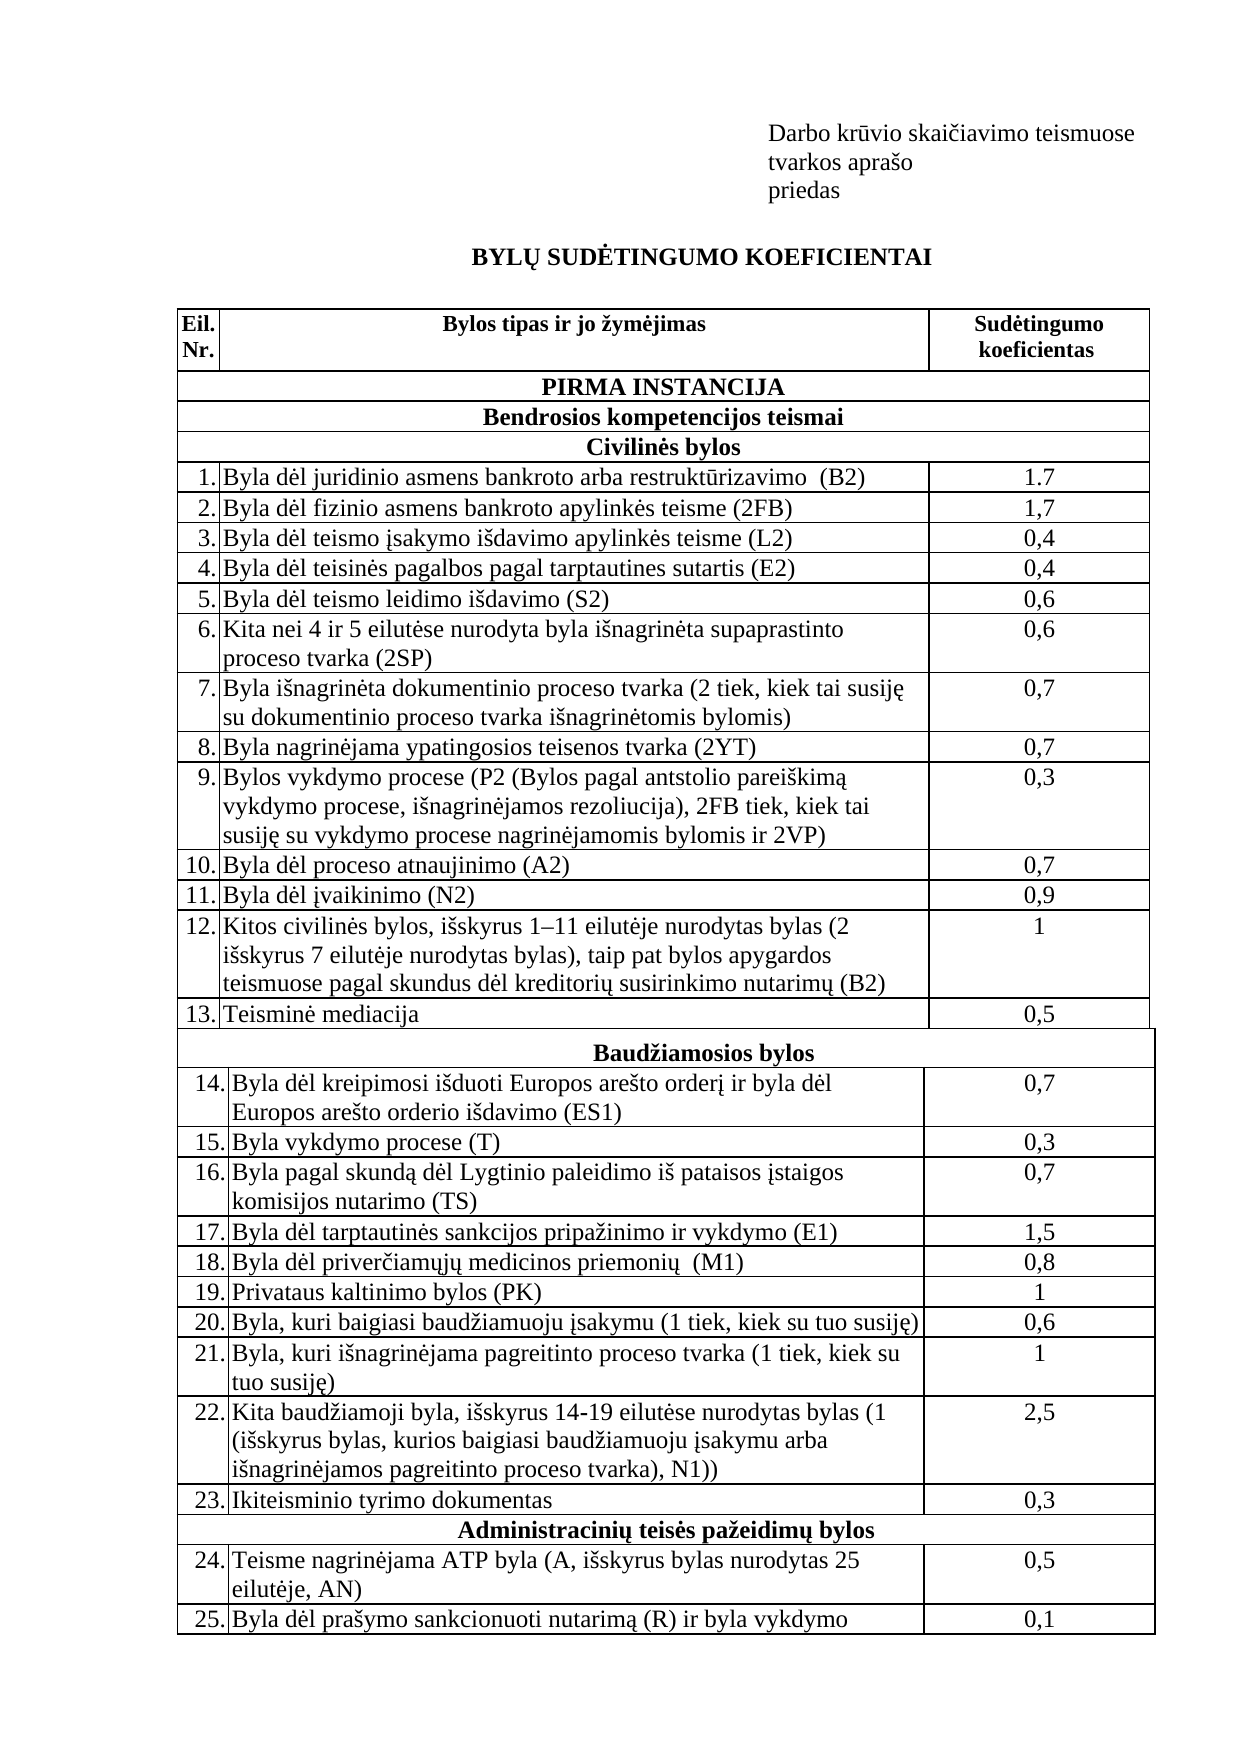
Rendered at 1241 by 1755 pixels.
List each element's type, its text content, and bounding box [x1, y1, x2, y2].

table_cell 14. [178, 1068, 228, 1126]
table_cell 1. [178, 463, 219, 491]
text Darbo krūvio skaičiavimo teismuose [768, 118, 1152, 147]
table_cell Byla dėl teisinės pagalbos pagal tarptautines sutartis (E2) [220, 553, 928, 582]
table_cell 0,8 [925, 1247, 1154, 1276]
text tvarkos aprašo [768, 147, 1152, 176]
table_cell 2,5 [925, 1397, 1154, 1483]
table_cell Byla vykdymo procese (T) [229, 1127, 923, 1156]
table_header [1150, 308, 1155, 370]
table_cell 0,6 [930, 584, 1149, 612]
table_cell [1150, 997, 1155, 1027]
table_cell 0,7 [930, 732, 1149, 761]
table_header Sudėtingumo koeficientas [930, 310, 1149, 370]
table_cell 0,7 [925, 1068, 1154, 1126]
table_cell 15. [178, 1127, 228, 1156]
table_cell 22. [178, 1397, 228, 1483]
table_cell Privataus kaltinimo bylos (PK) [229, 1277, 923, 1306]
table_cell Baudžiamosios bylos [178, 1029, 1154, 1067]
table_cell Teisme nagrinėjama ATP byla (A, išskyrus bylas nurodytas 25 eilutėje, AN) [229, 1545, 923, 1603]
table_cell 17. [178, 1217, 228, 1245]
table_cell [1150, 849, 1155, 879]
table_cell 1,7 [930, 493, 1149, 522]
table_cell 0,7 [930, 850, 1149, 879]
table_cell 7. [178, 673, 219, 731]
table_cell 21. [178, 1338, 228, 1395]
table_cell 0,9 [930, 881, 1149, 909]
table_cell [1150, 431, 1155, 461]
table_cell [1150, 400, 1155, 431]
table_cell 12. [178, 911, 219, 997]
table_cell 0,1 [925, 1605, 1154, 1633]
table_cell Civilinės bylos [178, 432, 1149, 461]
table_cell 25. [178, 1605, 228, 1633]
table_cell 0,3 [925, 1485, 1154, 1513]
table_cell 1.7 [930, 463, 1149, 491]
table_cell Byla nagrinėjama ypatingosios teisenos tvarka (2YT) [220, 732, 928, 761]
table_cell [1150, 552, 1155, 582]
table_cell 19. [178, 1277, 228, 1306]
table_cell Byla, kuri baigiasi baudžiamuoju įsakymu (1 tiek, kiek su tuo susiję) [229, 1308, 923, 1336]
table_cell 0,6 [925, 1308, 1154, 1336]
table_cell 0,4 [930, 553, 1149, 582]
table_cell Byla išnagrinėta dokumentinio proceso tvarka (2 tiek, kiek tai susiję su dokumentinio proceso tvarka išnagrinėtomis bylomis) [220, 673, 928, 731]
table_cell [1150, 613, 1155, 672]
table_cell 18. [178, 1247, 228, 1276]
table_header Bylos tipas ir jo žymėjimas [220, 310, 928, 370]
table_cell 1 [930, 911, 1149, 997]
table_cell Byla dėl įvaikinimo (N2) [220, 881, 928, 909]
table_cell 13. [178, 999, 219, 1027]
table_cell 23. [178, 1485, 228, 1513]
table_cell 4. [178, 553, 219, 582]
table_cell 0,6 [930, 614, 1149, 672]
table_cell Administracinių teisės pažeidimų bylos [178, 1515, 1154, 1544]
table_cell 10. [178, 850, 219, 879]
table_cell 24. [178, 1545, 228, 1603]
table_cell Byla, kuri išnagrinėjama pagreitinto proceso tvarka (1 tiek, kiek su tuo susiję) [229, 1338, 923, 1395]
table_cell Byla dėl juridinio asmens bankroto arba restruktūrizavimo (B2) [220, 463, 928, 491]
table_cell Teisminė mediacija [220, 999, 928, 1027]
table_cell 20. [178, 1308, 228, 1336]
table_cell 16. [178, 1158, 228, 1215]
table_cell 9. [178, 763, 219, 849]
table_cell [1150, 522, 1155, 552]
table_cell Byla dėl tarptautinės sankcijos pripažinimo ir vykdymo (E1) [229, 1217, 923, 1245]
table_cell 5. [178, 584, 219, 612]
table_cell 0,5 [925, 1545, 1154, 1603]
table_cell [1150, 461, 1155, 491]
table_cell Byla dėl prašymo sankcionuoti nutarimą (R) ir byla vykdymo [229, 1605, 923, 1633]
text priedas [768, 176, 1152, 204]
table_cell Kita nei 4 ir 5 eilutėse nurodyta byla išnagrinėta supaprastinto proceso tvarka (2SP) [220, 614, 928, 672]
table_cell Byla pagal skundą dėl Lygtinio paleidimo iš pataisos įstaigos komisijos nutarimo (TS) [229, 1158, 923, 1215]
table_cell Byla dėl teismo leidimo išdavimo (S2) [220, 584, 928, 612]
table_cell Bylos vykdymo procese (P2 (Bylos pagal antstolio pareiškimą vykdymo procese, išnagrinėjamos rezoliucija), 2FB tiek, kiek tai susiję su vykdymo procese nagrinėjamomis bylomis ir 2VP) [220, 763, 928, 849]
table_cell 8. [178, 732, 219, 761]
table_cell 2. [178, 493, 219, 522]
table_cell Kita baudžiamoji byla, išskyrus 14-19 eilutėse nurodytas bylas (1 (išskyrus bylas, kurios baigiasi baudžiamuoju įsakymu arba išnagrinėjamos pagreitinto proceso tvarka), N1)) [229, 1397, 923, 1483]
table_cell [1150, 731, 1155, 761]
table_cell 0,4 [930, 523, 1149, 552]
table_cell [1150, 879, 1155, 909]
table_cell [1150, 582, 1155, 612]
table_cell [1150, 370, 1155, 400]
table_cell 0,5 [930, 999, 1149, 1027]
table_cell Byla dėl priverčiamųjų medicinos priemonių (M1) [229, 1247, 923, 1276]
table_cell Kitos civilinės bylos, išskyrus 1–11 eilutėje nurodytas bylas (2 išskyrus 7 eilutėje nurodytas bylas), taip pat bylos apygardos teismuose pagal skundus dėl kreditorių susirinkimo nutarimų (B2) [220, 911, 928, 997]
table_cell 1 [925, 1338, 1154, 1395]
table_cell [1150, 909, 1155, 997]
table_cell Byla dėl kreipimosi išduoti Europos arešto orderį ir byla dėl Europos arešto orderio išdavimo (ES1) [229, 1068, 923, 1126]
table_cell Bendrosios kompetencijos teismai [178, 402, 1149, 431]
text BYLŲ SUDĖTINGUMO KOEFICIENTAI [177, 233, 1152, 271]
table_cell 6. [178, 614, 219, 672]
table_cell Byla dėl teismo įsakymo išdavimo apylinkės teisme (L2) [220, 523, 928, 552]
table_cell Byla dėl fizinio asmens bankroto apylinkės teisme (2FB) [220, 493, 928, 522]
table_cell 11. [178, 881, 219, 909]
table_cell 0,3 [925, 1127, 1154, 1156]
table_cell Byla dėl proceso atnaujinimo (A2) [220, 850, 928, 879]
table_cell 3. [178, 523, 219, 552]
table_cell 0,7 [925, 1158, 1154, 1215]
table_cell [1150, 672, 1155, 731]
table_cell 0,7 [930, 673, 1149, 731]
table_cell PIRMA INSTANCIJA [178, 372, 1149, 400]
table_cell 1 [925, 1277, 1154, 1306]
table_cell [1150, 761, 1155, 849]
table_cell Ikiteisminio tyrimo dokumentas [229, 1485, 923, 1513]
table_cell 0,3 [930, 763, 1149, 849]
table_header Eil. Nr. [178, 310, 219, 370]
table_cell [1150, 491, 1155, 522]
table_cell 1,5 [925, 1217, 1154, 1245]
